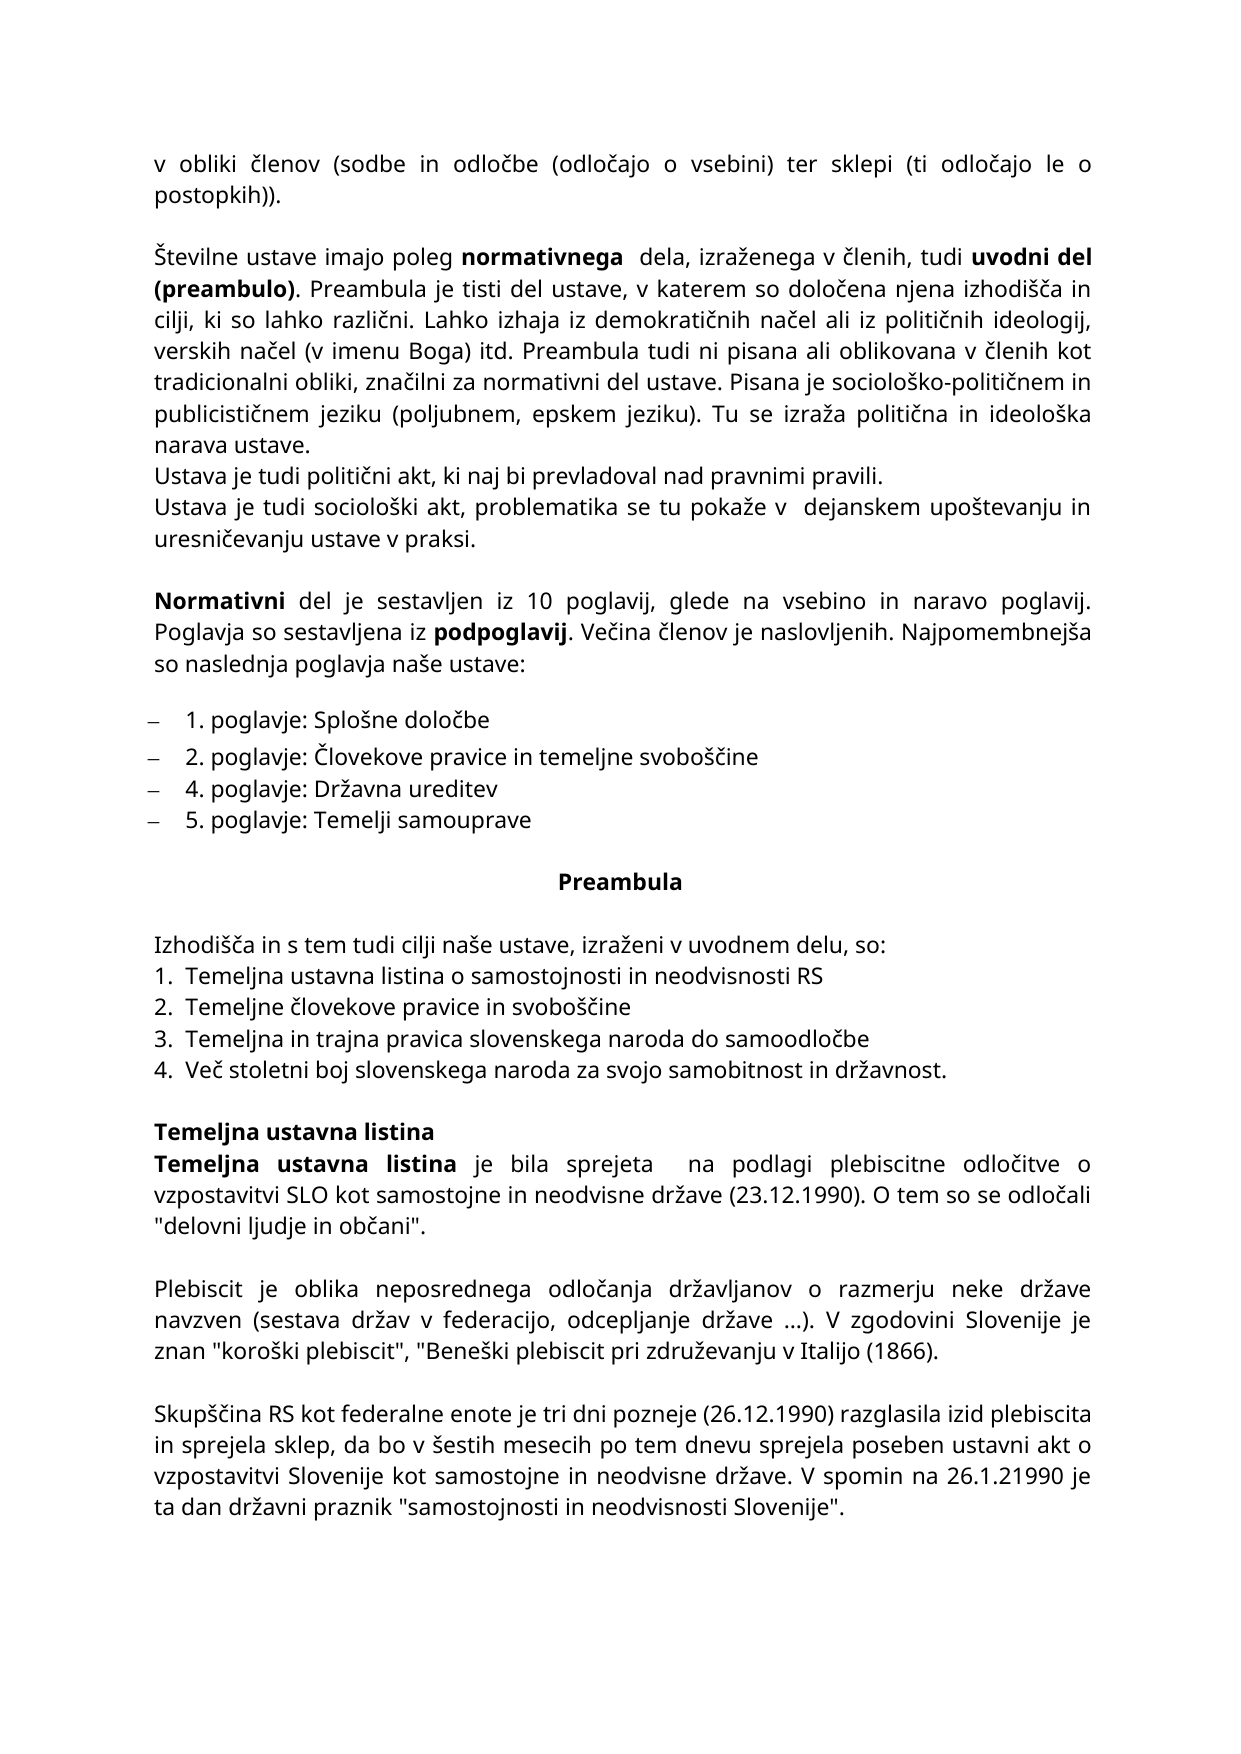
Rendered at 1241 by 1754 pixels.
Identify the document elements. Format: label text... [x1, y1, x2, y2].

subtitle Skupščina RS kot federalne enote je tri dni pozneje (26.12.1990) razglasila izid plebiscita in sprejela sklep, da bo v šestih mesecih po tem dnevu sprejela poseben ustavni akt o vzpostavitvi Slovenije kot samostojne in neodvisne države. V spomin na 26.1.21990 je ta dan državni praznik "samostojnosti in neodvisnosti Slovenije". [154, 1398, 1093, 1523]
subtitle Normativni del je sestavljen iz 10 poglavij, glede na vsebino in naravo poglavij. Poglavja so sestavljena iz podpoglavij. Večina členov je naslovljenih. Najpomembnejša so naslednja poglavja naše ustave: [154, 585, 1093, 679]
subtitle Preambula [148, 866, 1093, 898]
subtitle Ustava je tudi politični akt, ki naj bi prevladoval nad pravnimi pravili. [154, 460, 1093, 491]
subtitle 5. poglavje: Temelji samouprave [148, 804, 1093, 835]
list 2. poglavje: Človekove pravice in temeljne svoboščine [148, 741, 1093, 773]
subtitle Ustava je tudi sociološki akt, problematika se tu pokaže v dejanskem upoštevanju in uresničevanju ustave v praksi. [154, 491, 1093, 554]
subtitle Temeljna ustavna listina o samostojnosti in neodvisnosti RS [154, 960, 1093, 991]
subtitle Temeljna ustavna listina je bila sprejeta na podlagi plebiscitne odločitve o vzpostavitvi SLO kot samostojne in neodvisne države (23.12.1990). O tem so se odločali "delovni ljudje in občani". [154, 1148, 1093, 1241]
subtitle Izhodišča in s tem tudi cilji naše ustave, izraženi v uvodnem delu, so: [154, 929, 1093, 960]
subtitle 4. poglavje: Državna ureditev [148, 773, 1093, 804]
subtitle Temeljna ustavna listina [154, 1116, 1093, 1148]
subtitle 1. poglavje: Splošne določbe [148, 704, 1093, 735]
subtitle Temeljne človekove pravice in svoboščine [154, 991, 1093, 1023]
subtitle Več stoletni boj slovenskega naroda za svojo samobitnost in državnost. [154, 1054, 1093, 1085]
subtitle Temeljna in trajna pravica slovenskega naroda do samoodločbe [154, 1023, 1093, 1054]
subtitle Številne ustave imajo poleg normativnega dela, izraženega v členih, tudi uvodni del (preambulo). Preambula je tisti del ustave, v katerem so določena njena izhodišča in cilji, ki so lahko različni. Lahko izhaja iz demokratičnih načel ali iz političnih ideologij, verskih načel (v imenu Boga) itd. Preambula tudi ni pisana ali oblikovana v členih kot tradicionalni obliki, značilni za normativni del ustave. Pisana je sociološko-političnem in publicističnem jeziku (poljubnem, epskem jeziku). Tu se izraža politična in ideološka narava ustave. [154, 241, 1093, 460]
subtitle Plebiscit je oblika neposrednega odločanja državljanov o razmerju neke države navzven (sestava držav v federacijo, odcepljanje države …). V zgodovini Slovenije je znan "koroški plebiscit", "Beneški plebiscit pri združevanju v Italijo (1866). [154, 1273, 1093, 1366]
subtitle v obliki členov (sodbe in odločbe (odločajo o vsebini) ter sklepi (ti odločajo le o postopkih)). [154, 148, 1093, 210]
